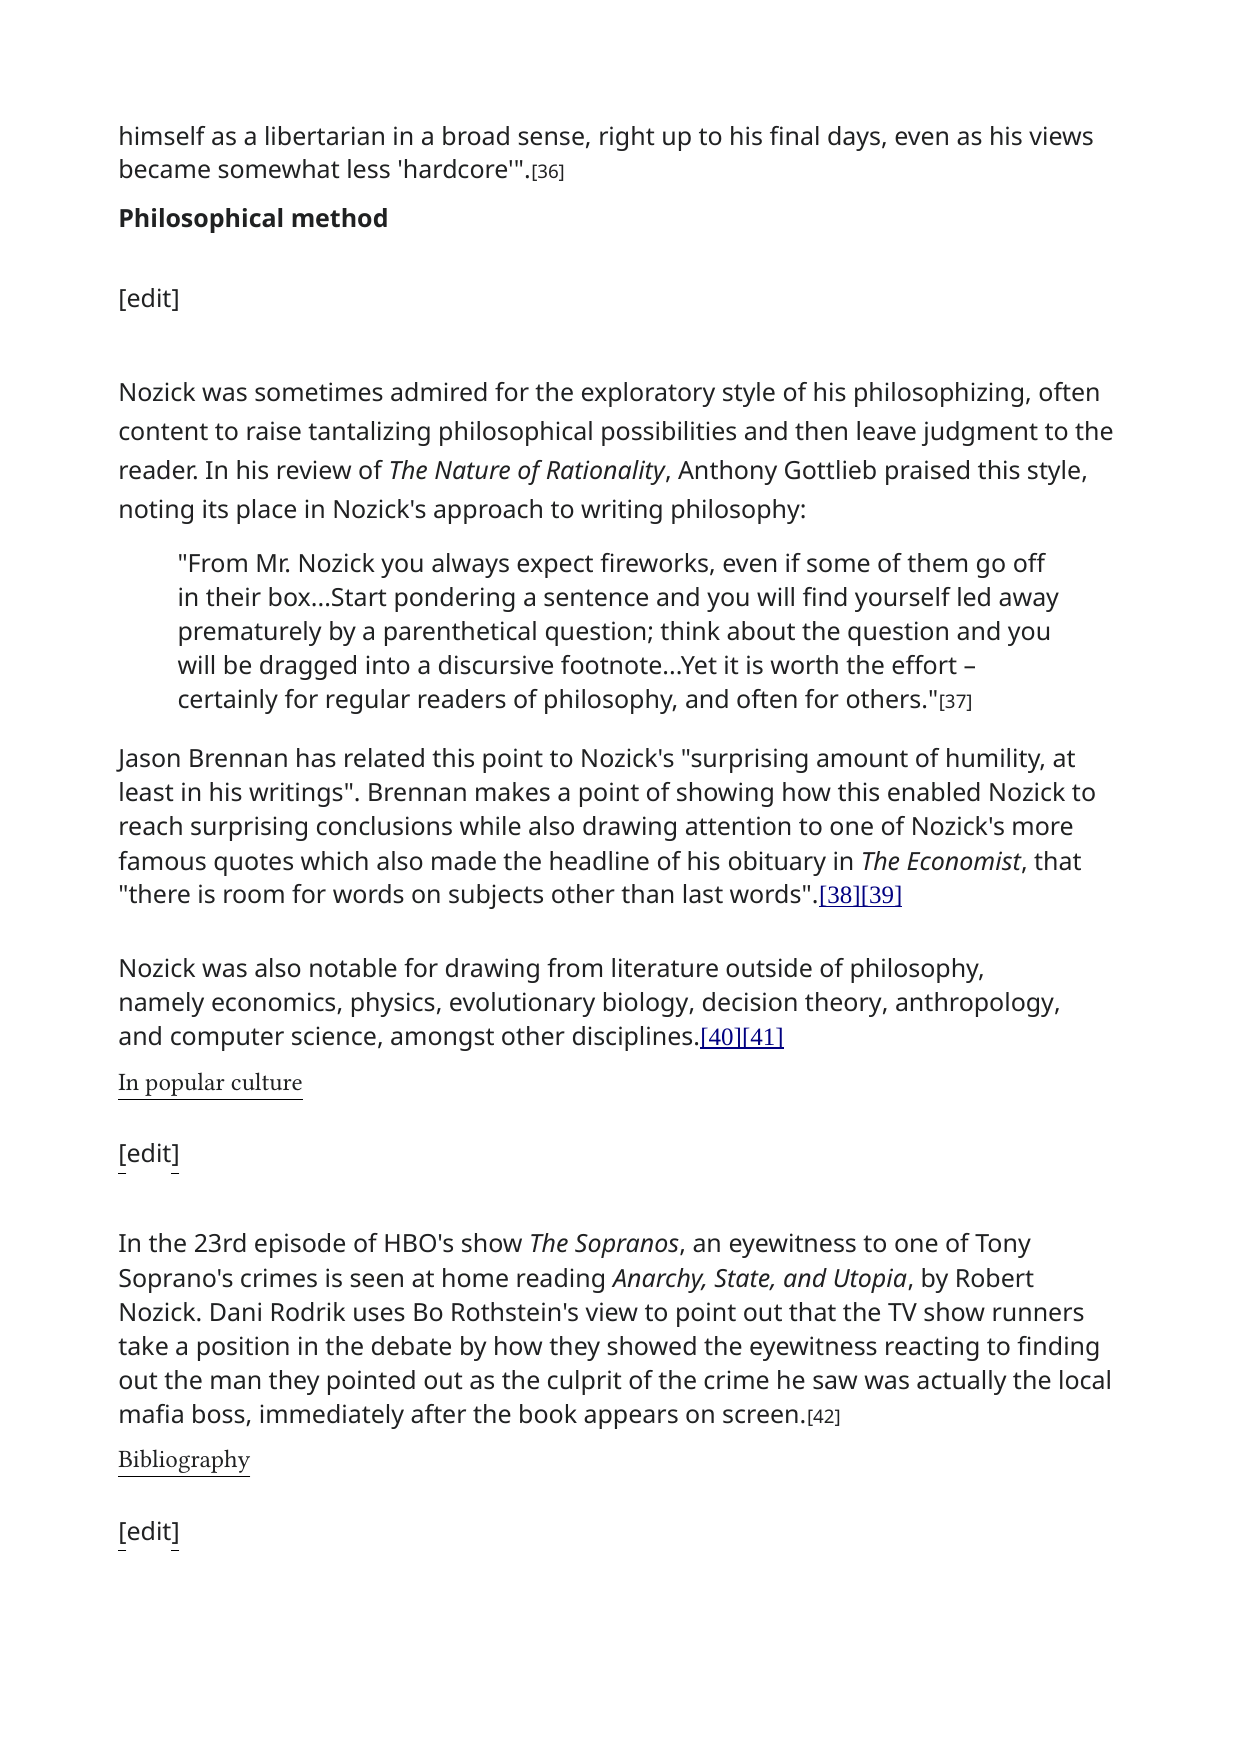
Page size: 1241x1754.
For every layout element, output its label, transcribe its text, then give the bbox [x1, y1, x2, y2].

text Jason Brennan has related this point to Nozick's "surprising amount of humility, at least in his writings". Brennan makes a point of showing how this enabled Nozick to reach surprising conclusions while also drawing attention to one of Nozick's more famous quotes which also made the headline of his obituary in The Economist, that "there is room for words on subjects other than last words".[38][39] [118, 741, 1122, 911]
subtitle Philosophical method [118, 201, 1122, 235]
text Nozick was also notable for drawing from literature outside of philosophy, namely economics, physics, evolutionary biology, decision theory, anthropology, and computer science, amongst other disciplines.[40][41] [118, 951, 1122, 1053]
text [edit] [118, 280, 1122, 314]
text himself as a libertarian in a broad sense, right up to his final days, even as his views became somewhat less 'hardcore'".[36] [118, 118, 1122, 186]
subtitle Bibliography [118, 1445, 1122, 1477]
subtitle In popular culture [118, 1068, 1122, 1099]
text [edit] [118, 1513, 1122, 1550]
text "From Mr. Nozick you always expect fireworks, even if some of them go off in their box...Start pondering a sentence and you will find yourself led away prematurely by a parenthetical question; think about the question and you will be dragged into a discursive footnote...Yet it is worth the effort – certainly for regular readers of philosophy, and often for others."[37] [177, 546, 1063, 716]
text In the 23rd episode of HBO's show The Sopranos, an eyewitness to one of Tony Soprano's crimes is seen at home reading Anarchy, State, and Utopia, by Robert Nozick. Dani Rodrik uses Bo Rothstein's view to point out that the TV show runners take a position in the debate by how they showed the eyewitness reacting to finding out the man they pointed out as the culprit of the crime he saw was actually the local mafia boss, immediately after the book appears on screen.[42] [118, 1226, 1122, 1431]
text [edit] [118, 1136, 1122, 1173]
text Nozick was sometimes admired for the exploratory style of his philosophizing, often content to raise tantalizing philosophical possibilities and then leave judgment to the reader. In his review of The Nature of Rationality, Anthony Gottlieb praised this style, noting its place in Nozick's approach to writing philosophy: [118, 374, 1122, 526]
